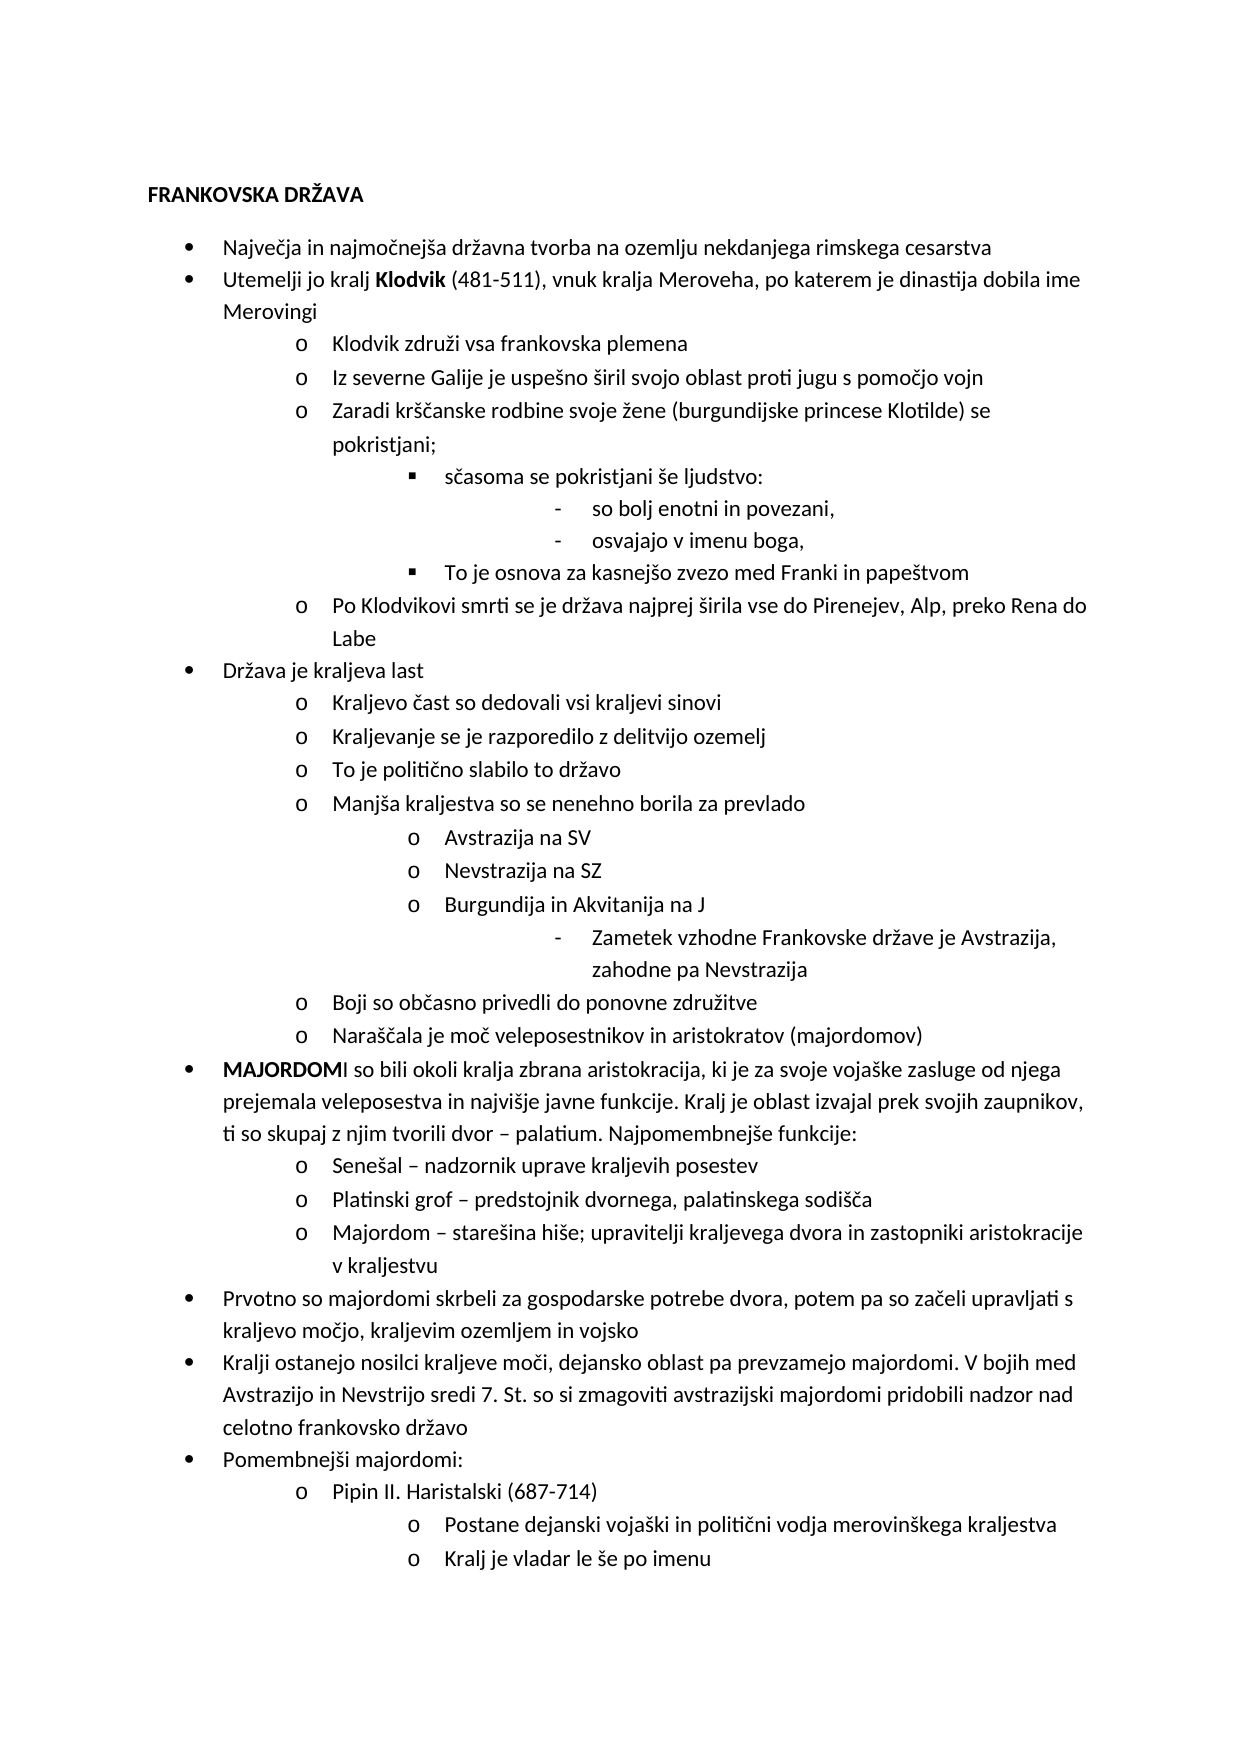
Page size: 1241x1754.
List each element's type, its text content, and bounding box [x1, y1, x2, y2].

list Prvotno so majordomi skrbeli za gospodarske potrebe dvora, potem pa so začeli upravljati s kraljevo močjo, kraljevim ozemljem in vojsko [185, 1284, 1093, 1344]
list Kraljevo čast so dedovali vsi kraljevi sinovi [294, 688, 1093, 718]
list To je osnova za kasnejšo zvezo med Franki in papeštvom [407, 558, 1093, 587]
list To je politično slabilo to državo [294, 756, 1093, 785]
list Manjša kraljestva so se nenehno borila za prevlado [294, 789, 1093, 818]
list Utemelji jo kralj Klodvik (481-511), vnuk kralja Meroveha, po katerem je dinastija dobila ime Merovingi [185, 265, 1093, 325]
list Zametek vzhodne Frankovske države je Avstrazija, zahodne pa Nevstrazija [554, 923, 1093, 983]
text FRANKOVSKA DRŽAVA [148, 180, 1093, 208]
list Po Klodvikovi smrti se je država najprej širila vse do Pirenejev, Alp, preko Rena do Labe [294, 591, 1093, 652]
list Kraljevanje se je razporedilo z delitvijo ozemelj [294, 722, 1093, 751]
list osvajajo v imenu boga, [554, 526, 1093, 554]
list Avstrazija na SV [407, 823, 1093, 852]
list Največja in najmočnejša državna tvorba na ozemlju nekdanjega rimskega cesarstva [185, 233, 1093, 261]
list Burgundija in Akvitanija na J [407, 890, 1093, 919]
list Postane dejanski vojaški in politični vodja merovinškega kraljestva [407, 1511, 1093, 1540]
list MAJORDOMI so bili okoli kralja zbrana aristokracija, ki je za svoje vojaške zasluge od njega prejemala veleposestva in najvišje javne funkcije. Kralj je oblast izvajal prek svojih zaupnikov, ti so skupaj z njim tvorili dvor – palatium. Najpomembnejše funkcije: [185, 1055, 1093, 1147]
list Kralj je vladar le še po imenu [407, 1544, 1093, 1573]
list Platinski grof – predstojnik dvornega, palatinskega sodišča [294, 1185, 1093, 1214]
list Majordom – starešina hiše; upravitelji kraljevega dvora in zastopniki aristokracije v kraljestvu [294, 1218, 1093, 1280]
list Kralji ostanejo nosilci kraljeve moči, dejansko oblast pa prevzamejo majordomi. V bojih med Avstrazijo in Nevstrijo sredi 7. St. so si zmagoviti avstrazijski majordomi pridobili nadzor nad celotno frankovsko državo [185, 1348, 1093, 1441]
list Pipin II. Haristalski (687-714) [294, 1477, 1093, 1506]
list Država je kraljeva last [185, 656, 1093, 684]
list Iz severne Galije je uspešno širil svojo oblast proti jugu s pomočjo vojn [294, 363, 1093, 392]
list Zaradi krščanske rodbine svoje žene (burgundijske princese Klotilde) se pokristjani; [294, 396, 1093, 458]
list Nevstrazija na SZ [407, 856, 1093, 885]
list Pomembnejši majordomi: [185, 1445, 1093, 1473]
list Naraščala je moč veleposestnikov in aristokratov (majordomov) [294, 1021, 1093, 1050]
list sčasoma se pokristjani še ljudstvo: [407, 462, 1093, 490]
list Senešal – nadzornik uprave kraljevih posestev [294, 1151, 1093, 1180]
list Klodvik združi vsa frankovska plemena [294, 329, 1093, 358]
list Boji so občasno privedli do ponovne združitve [294, 988, 1093, 1017]
list so bolj enotni in povezani, [554, 494, 1093, 522]
